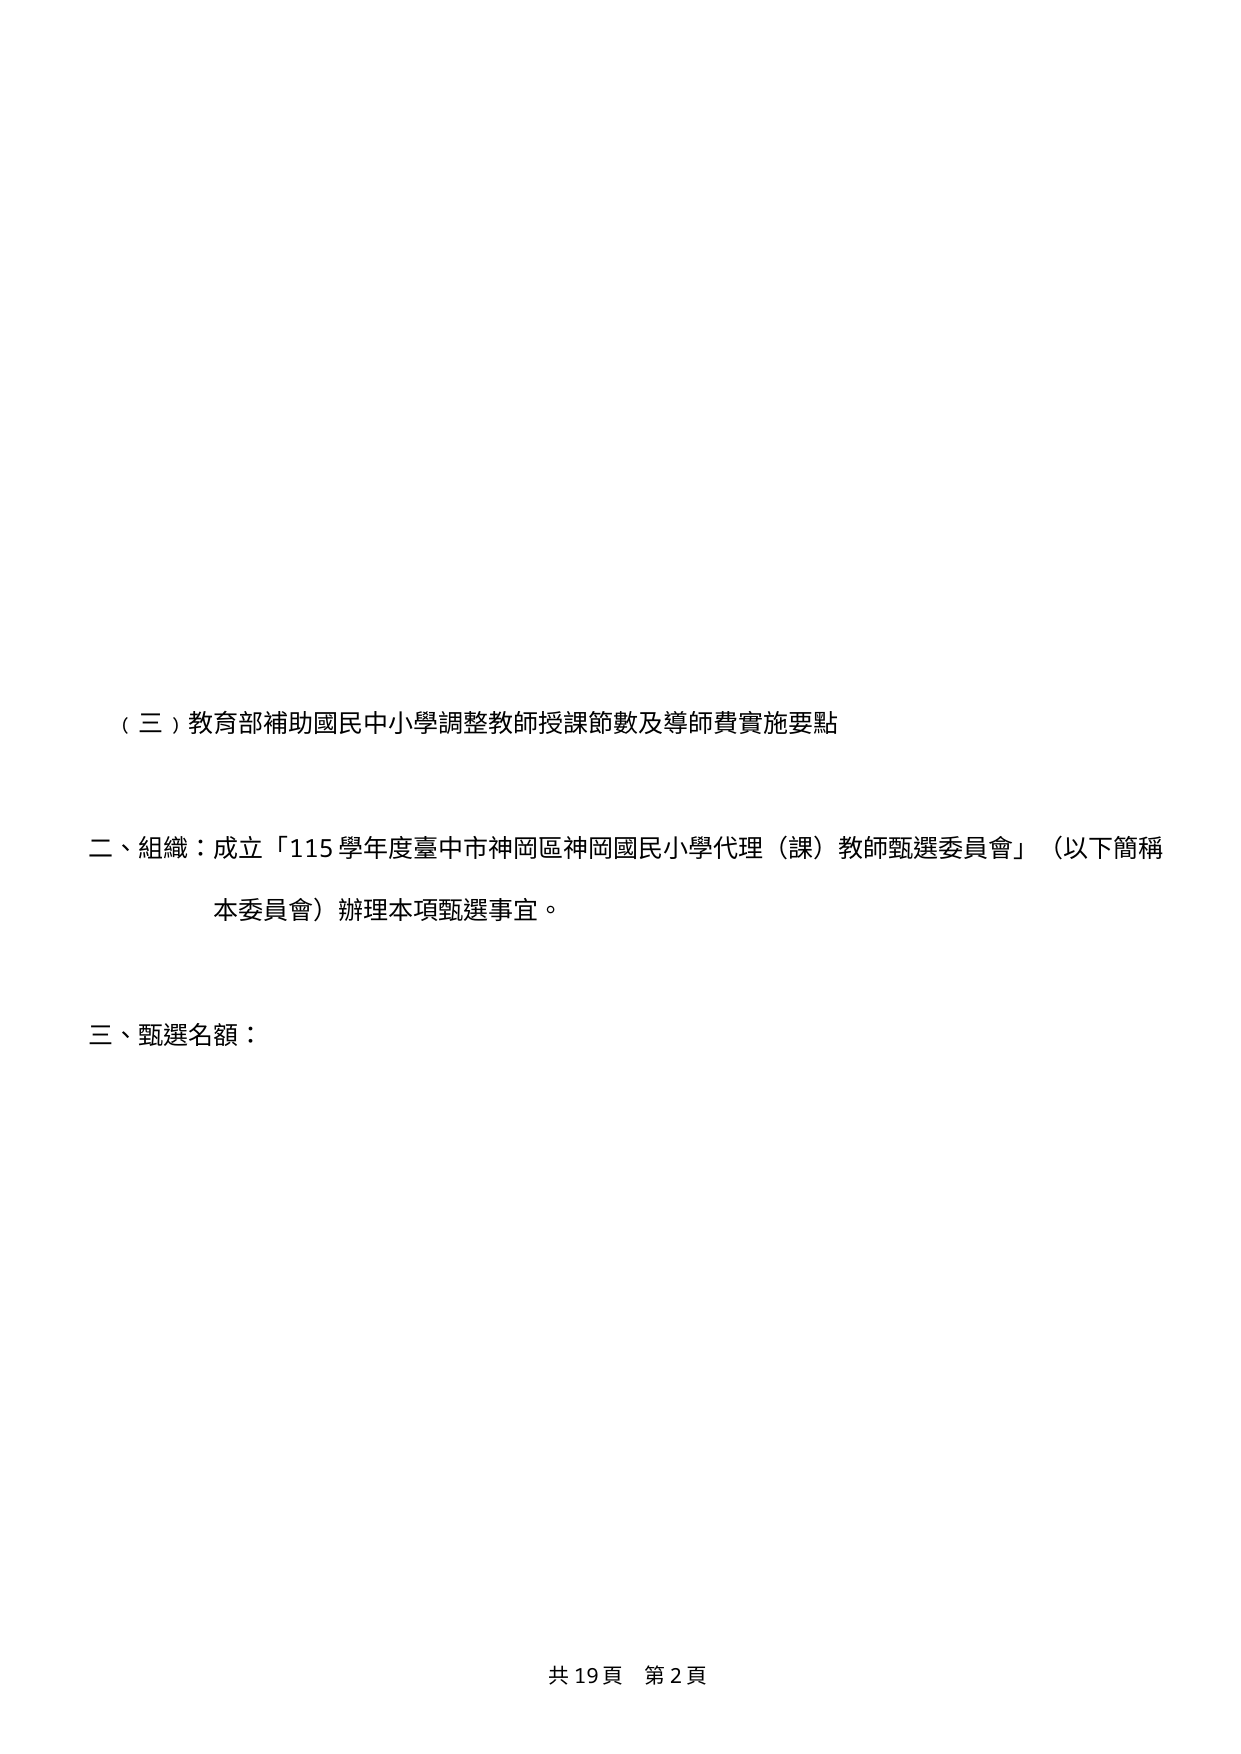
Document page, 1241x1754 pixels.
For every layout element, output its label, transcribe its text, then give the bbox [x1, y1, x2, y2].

text ﹙三﹚教育部補助國民中小學調整教師授課節數及導師費實施要點 [114, 680, 1167, 742]
text 三、甄選名額： [89, 992, 1167, 1055]
text 二、組織：成立「115學年度臺中市神岡區神岡國民小學代理（課）教師甄選委員會」（以下簡稱本委員會）辦理本項甄選事宜。 [89, 805, 1167, 930]
